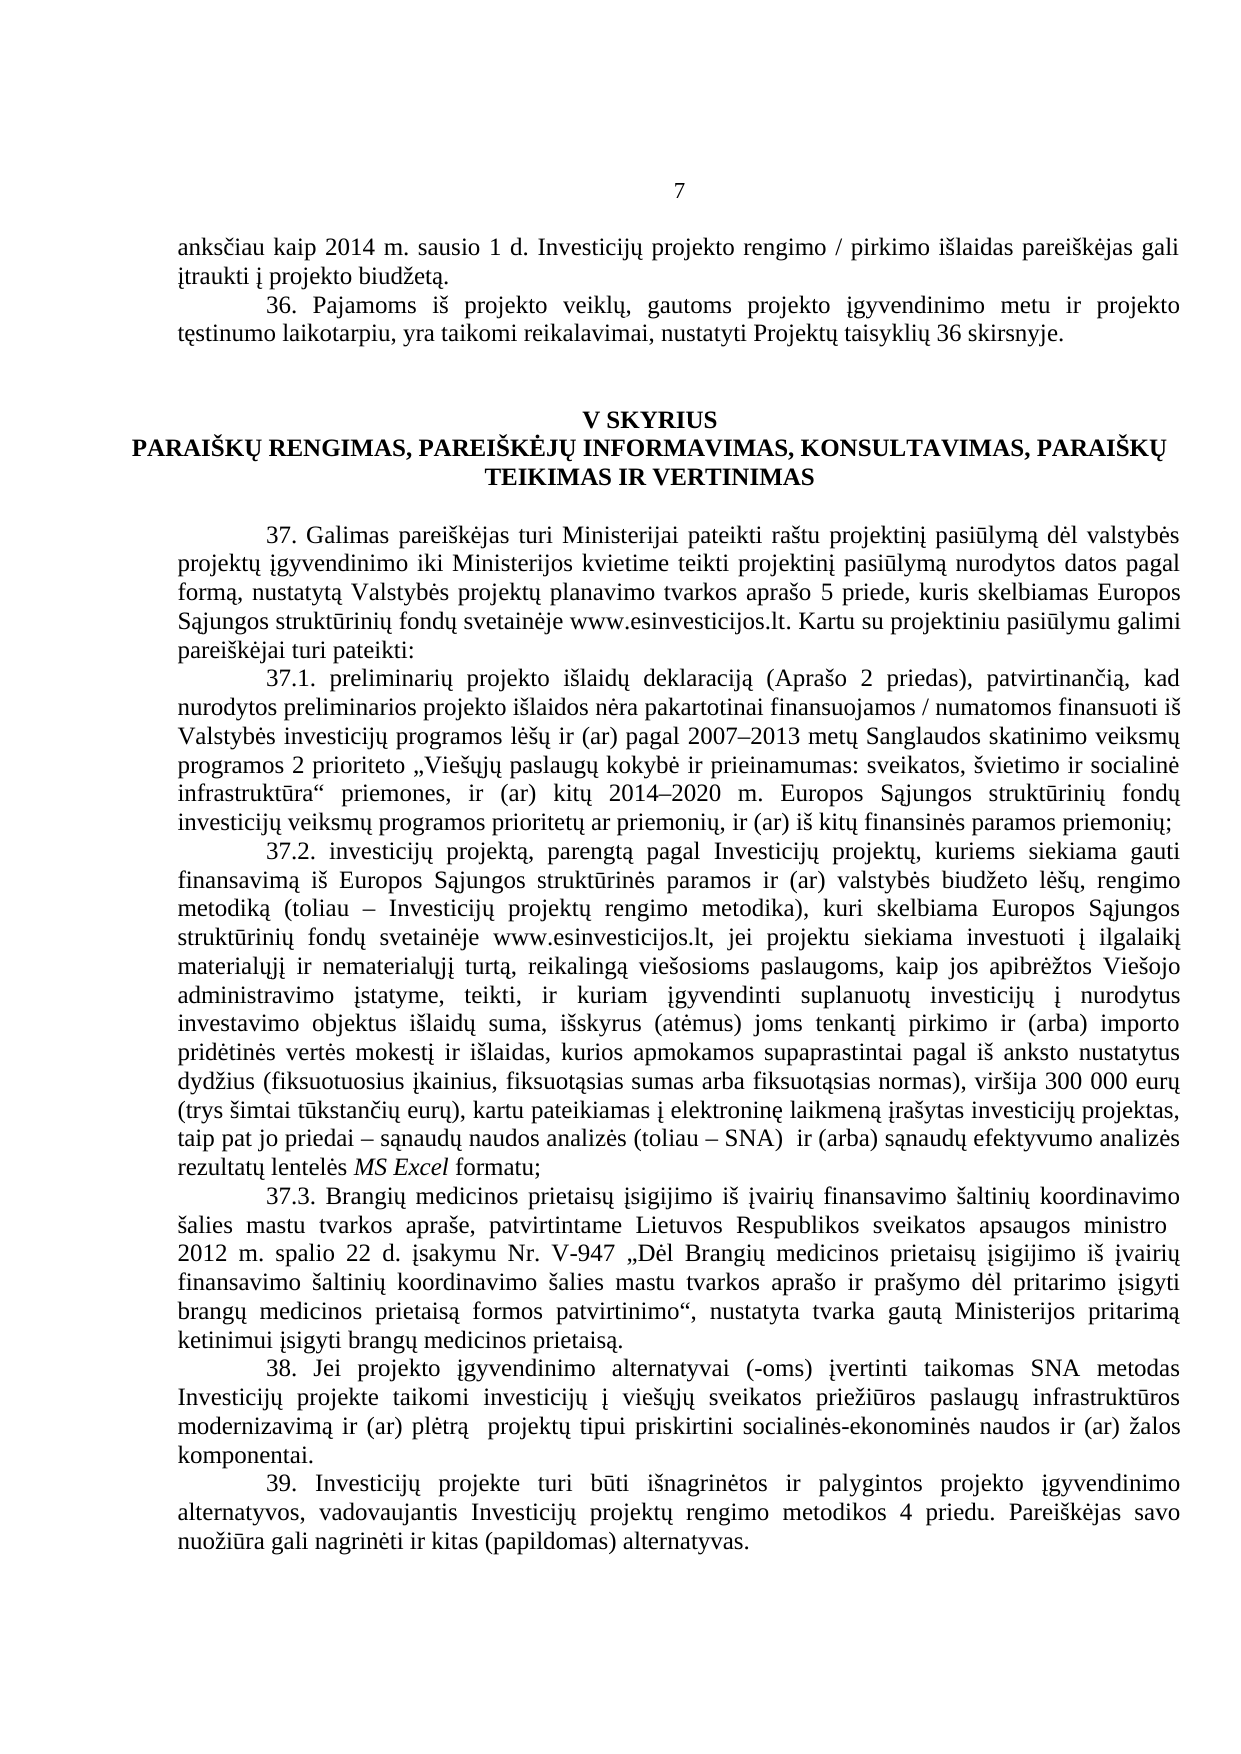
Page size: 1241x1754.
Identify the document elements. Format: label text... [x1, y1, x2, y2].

text anksčiau kaip 2014 m. sausio 1 d. Investicijų projekto rengimo / pirkimo išlaidas pareiškėjas gali įtraukti į projekto biudžetą. [177, 232, 1181, 290]
text 37.3. Brangių medicinos prietaisų įsigijimo iš įvairių finansavimo šaltinių koordinavimo šalies mastu tvarkos apraše, patvirtintame Lietuvos Respublikos sveikatos apsaugos ministro 2012 m. spalio 22 d. įsakymu Nr. V-947 „Dėl Brangių medicinos prietaisų įsigijimo iš įvairių finansavimo šaltinių koordinavimo šalies mastu tvarkos aprašo ir prašymo dėl pritarimo įsigyti brangų medicinos prietaisą formos patvirtinimo“, nustatyta tvarka gautą Ministerijos pritarimą ketinimui įsigyti brangų medicinos prietaisą. [177, 1181, 1181, 1353]
text 37. Galimas pareiškėjas turi Ministerijai pateikti raštu projektinį pasiūlymą dėl valstybės projektų įgyvendinimo iki Ministerijos kvietime teikti projektinį pasiūlymą nurodytos datos pagal formą, nustatytą Valstybės projektų planavimo tvarkos aprašo 5 priede, kuris skelbiamas Europos Sąjungos struktūrinių fondų svetainėje www.esinvesticijos.lt. Kartu su projektiniu pasiūlymu galimi pareiškėjai turi pateikti: [177, 520, 1181, 663]
text V SKYRIUS [118, 405, 1181, 433]
text 37.2. investicijų projektą, parengtą pagal Investicijų projektų, kuriems siekiama gauti finansavimą iš Europos Sąjungos struktūrinės paramos ir (ar) valstybės biudžeto lėšų, rengimo metodiką (toliau – Investicijų projektų rengimo metodika), kuri skelbiama Europos Sąjungos struktūrinių fondų svetainėje www.esinvesticijos.lt, jei projektu siekiama investuoti į ilgalaikį materialųjį ir nematerialųjį turtą, reikalingą viešosioms paslaugoms, kaip jos apibrėžtos Viešojo administravimo įstatyme, teikti, ir kuriam įgyvendinti suplanuotų investicijų į nurodytus investavimo objektus išlaidų suma, išskyrus (atėmus) joms tenkantį pirkimo ir (arba) importo pridėtinės vertės mokestį ir išlaidas, kurios apmokamos supaprastintai pagal iš anksto nustatytus dydžius (fiksuotuosius įkainius, fiksuotąsias sumas arba fiksuotąsias normas), viršija 300 000 eurų (trys šimtai tūkstančių eurų), kartu pateikiamas į elektroninę laikmeną įrašytas investicijų projektas, taip pat jo priedai – sąnaudų naudos analizės (toliau – SNA) ir (arba) sąnaudų efektyvumo analizės rezultatų lentelės MS Excel formatu; [177, 836, 1181, 1181]
text 39. Investicijų projekte turi būti išnagrinėtos ir palygintos projekto įgyvendinimo alternatyvos, vadovaujantis Investicijų projektų rengimo metodikos 4 priedu. Pareiškėjas savo nuožiūra gali nagrinėti ir kitas (papildomas) alternatyvas. [177, 1468, 1181, 1555]
text 36. Pajamoms iš projekto veiklų, gautoms projekto įgyvendinimo metu ir projekto tęstinumo laikotarpiu, yra taikomi reikalavimai, nustatyti Projektų taisyklių 36 skirsnyje. [177, 290, 1181, 347]
text 37.1. preliminarių projekto išlaidų deklaraciją (Aprašo 2 priedas), patvirtinančią, kad nurodytos preliminarios projekto išlaidos nėra pakartotinai finansuojamos / numatomos finansuoti iš Valstybės investicijų programos lėšų ir (ar) pagal 2007–2013 metų Sanglaudos skatinimo veiksmų programos 2 prioriteto „Viešųjų paslaugų kokybė ir prieinamumas: sveikatos, švietimo ir socialinė infrastruktūra“ priemones, ir (ar) kitų 2014–2020 m. Europos Sąjungos struktūrinių fondų investicijų veiksmų programos prioritetų ar priemonių, ir (ar) iš kitų finansinės paramos priemonių; [177, 663, 1181, 836]
text 38. Jei projekto įgyvendinimo alternatyvai (-oms) įvertinti taikomas SNA metodas Investicijų projekte taikomi investicijų į viešųjų sveikatos priežiūros paslaugų infrastruktūros modernizavimą ir (ar) plėtrą projektų tipui priskirtini socialinės-ekonominės naudos ir (ar) žalos komponentai. [177, 1353, 1181, 1468]
text PARAIŠKŲ RENGIMAS, PAREIŠKĖJŲ INFORMAVIMAS, KONSULTAVIMAS, PARAIŠKŲ TEIKIMAS IR VERTINIMAS [118, 433, 1181, 491]
